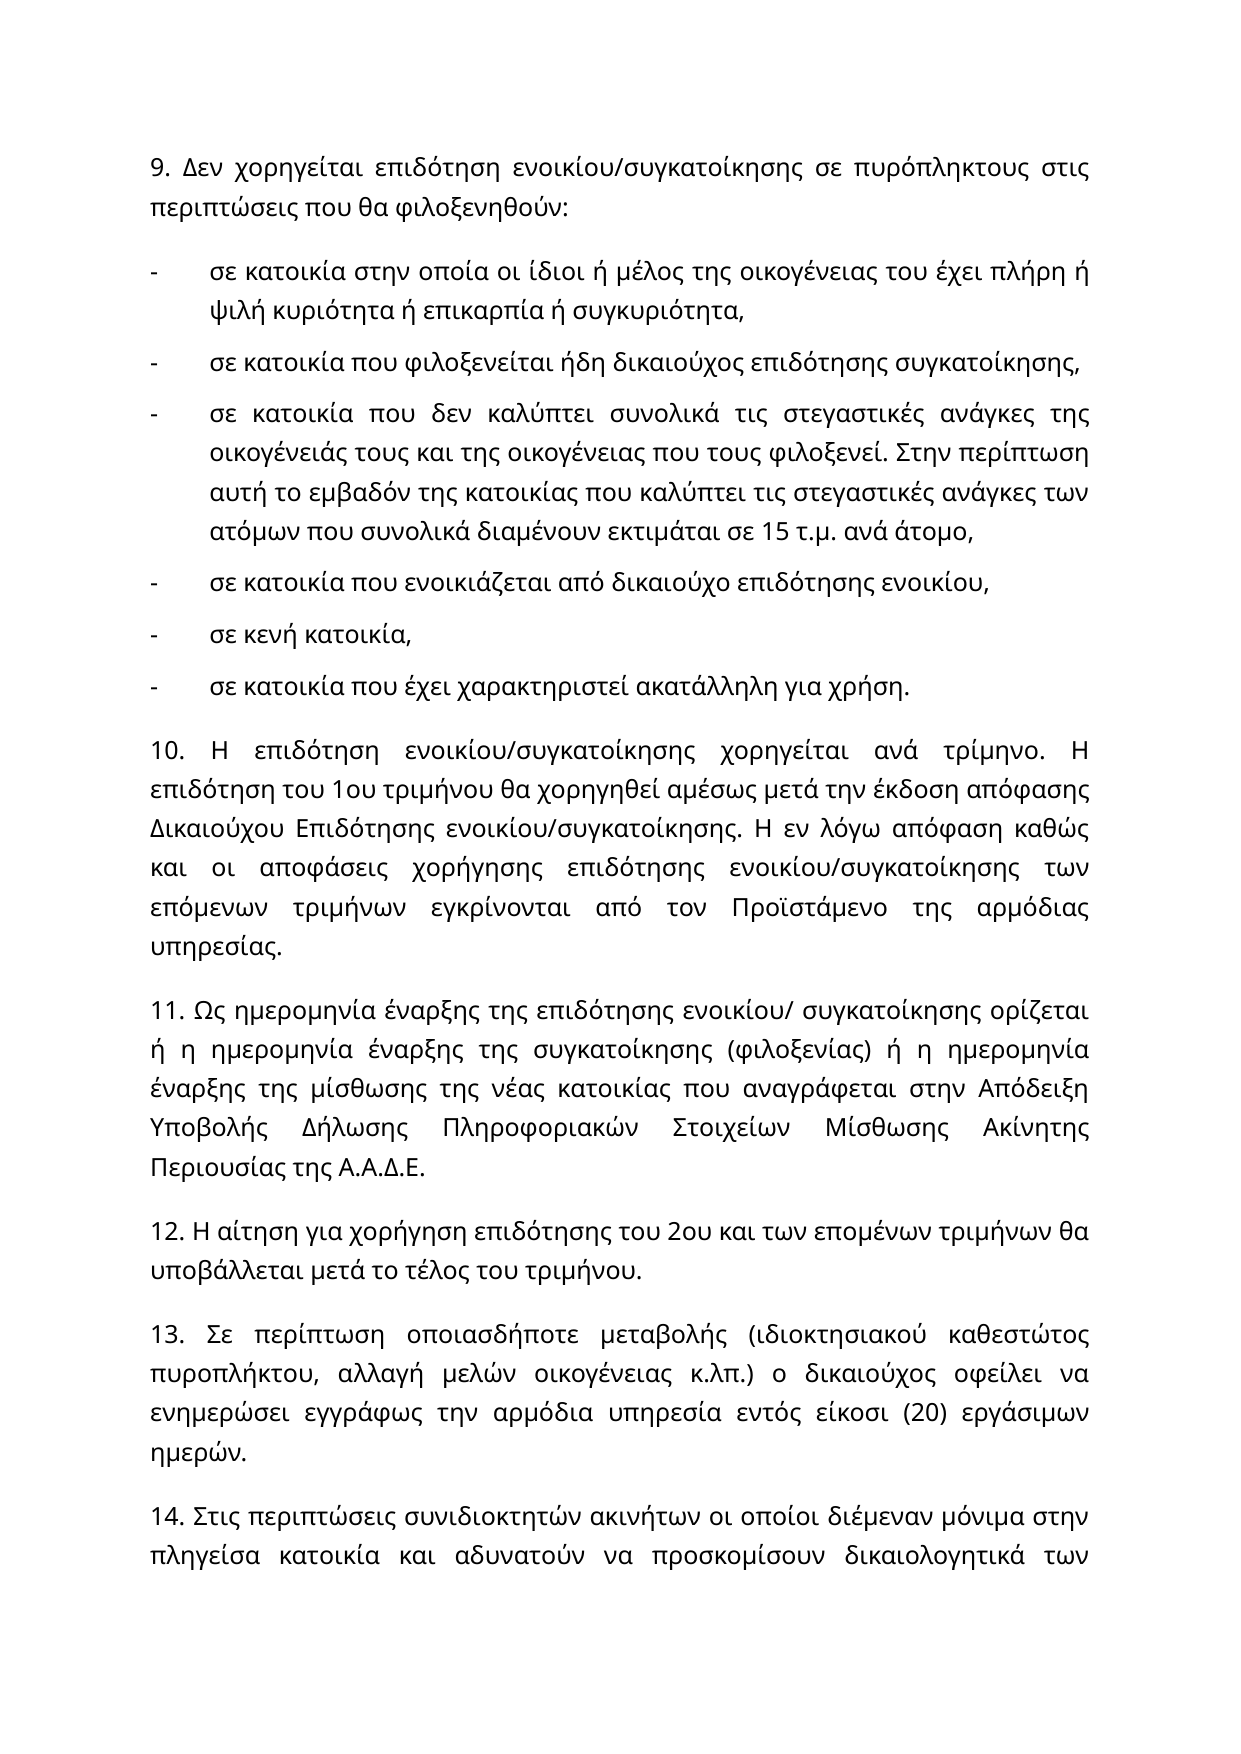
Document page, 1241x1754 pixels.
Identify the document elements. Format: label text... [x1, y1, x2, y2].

list - σε κενή κατοικία, [150, 617, 1090, 651]
text 13. Σε περίπτωση οποιασδήποτε μεταβολής (ιδιοκτησιακού καθεστώτος πυροπλήκτου, αλλαγή μελών οικογένειας κ.λπ.) ο δικαιούχος οφείλει να ενημερώσει εγγράφως την αρμόδια υπηρεσία εντός είκοσι (20) εργάσιμων ημερών. [150, 1317, 1090, 1468]
list - σε κατοικία που έχει χαρακτηριστεί ακατάλληλη για χρήση. [150, 668, 1090, 702]
text 14. Στις περιπτώσεις συνιδιοκτητών ακινήτων οι οποίοι διέμεναν μόνιμα στην πληγείσα κατοικία και αδυνατούν να προσκομίσουν δικαιολογητικά των [150, 1498, 1090, 1572]
text 9. Δεν χορηγείται επιδότηση ενοικίου/συγκατοίκησης σε πυρόπληκτους στις περιπτώσεις που θα φιλοξενηθούν: [150, 150, 1090, 223]
text 10. Η επιδότηση ενοικίου/συγκατοίκησης χορηγείται ανά τρίμηνο. Η επιδότηση του 1ου τριμήνου θα χορηγηθεί αμέσως μετά την έκδοση απόφασης Δικαιούχου Επιδότησης ενοικίου/συγκατοίκησης. Η εν λόγω απόφαση καθώς και οι αποφάσεις χορήγησης επιδότησης ενοικίου/συγκατοίκησης των επόμενων τριμήνων εγκρίνονται από τον Προϊστάμενο της αρμόδιας υπηρεσίας. [150, 732, 1090, 962]
text 11. Ως ημερομηνία έναρξης της επιδότησης ενοικίου/ συγκατοίκησης ορίζεται ή η ημερομηνία έναρξης της συγκατοίκησης (φιλοξενίας) ή η ημερομηνία έναρξης της μίσθωσης της νέας κατοικίας που αναγράφεται στην Απόδειξη Υποβολής Δήλωσης Πληροφοριακών Στοιχείων Μίσθωσης Ακίνητης Περιουσίας της Α.Α.Δ.Ε. [150, 992, 1090, 1183]
list - σε κατοικία που ενοικιάζεται από δικαιούχο επιδότησης ενοικίου, [150, 565, 1090, 599]
list - σε κατοικία που φιλοξενείται ήδη δικαιούχος επιδότησης συγκατοίκησης, [150, 344, 1090, 378]
list - σε κατοικία στην οποία οι ίδιοι ή μέλος της οικογένειας του έχει πλήρη ή ψιλή κυριότητα ή επικαρπία ή συγκυριότητα, [150, 253, 1090, 327]
list - σε κατοικία που δεν καλύπτει συνολικά τις στεγαστικές ανάγκες της οικογένειάς τους και της οικογένειας που τους φιλοξενεί. Στην περίπτωση αυτή το εμβαδόν της κατοικίας που καλύπτει τις στεγαστικές ανάγκες των ατόμων που συνολικά διαμένουν εκτιμάται σε 15 τ.μ. ανά άτομο, [150, 396, 1090, 547]
text 12. Η αίτηση για χορήγηση επιδότησης του 2ου και των επομένων τριμήνων θα υποβάλλεται μετά το τέλος του τριμήνου. [150, 1213, 1090, 1287]
